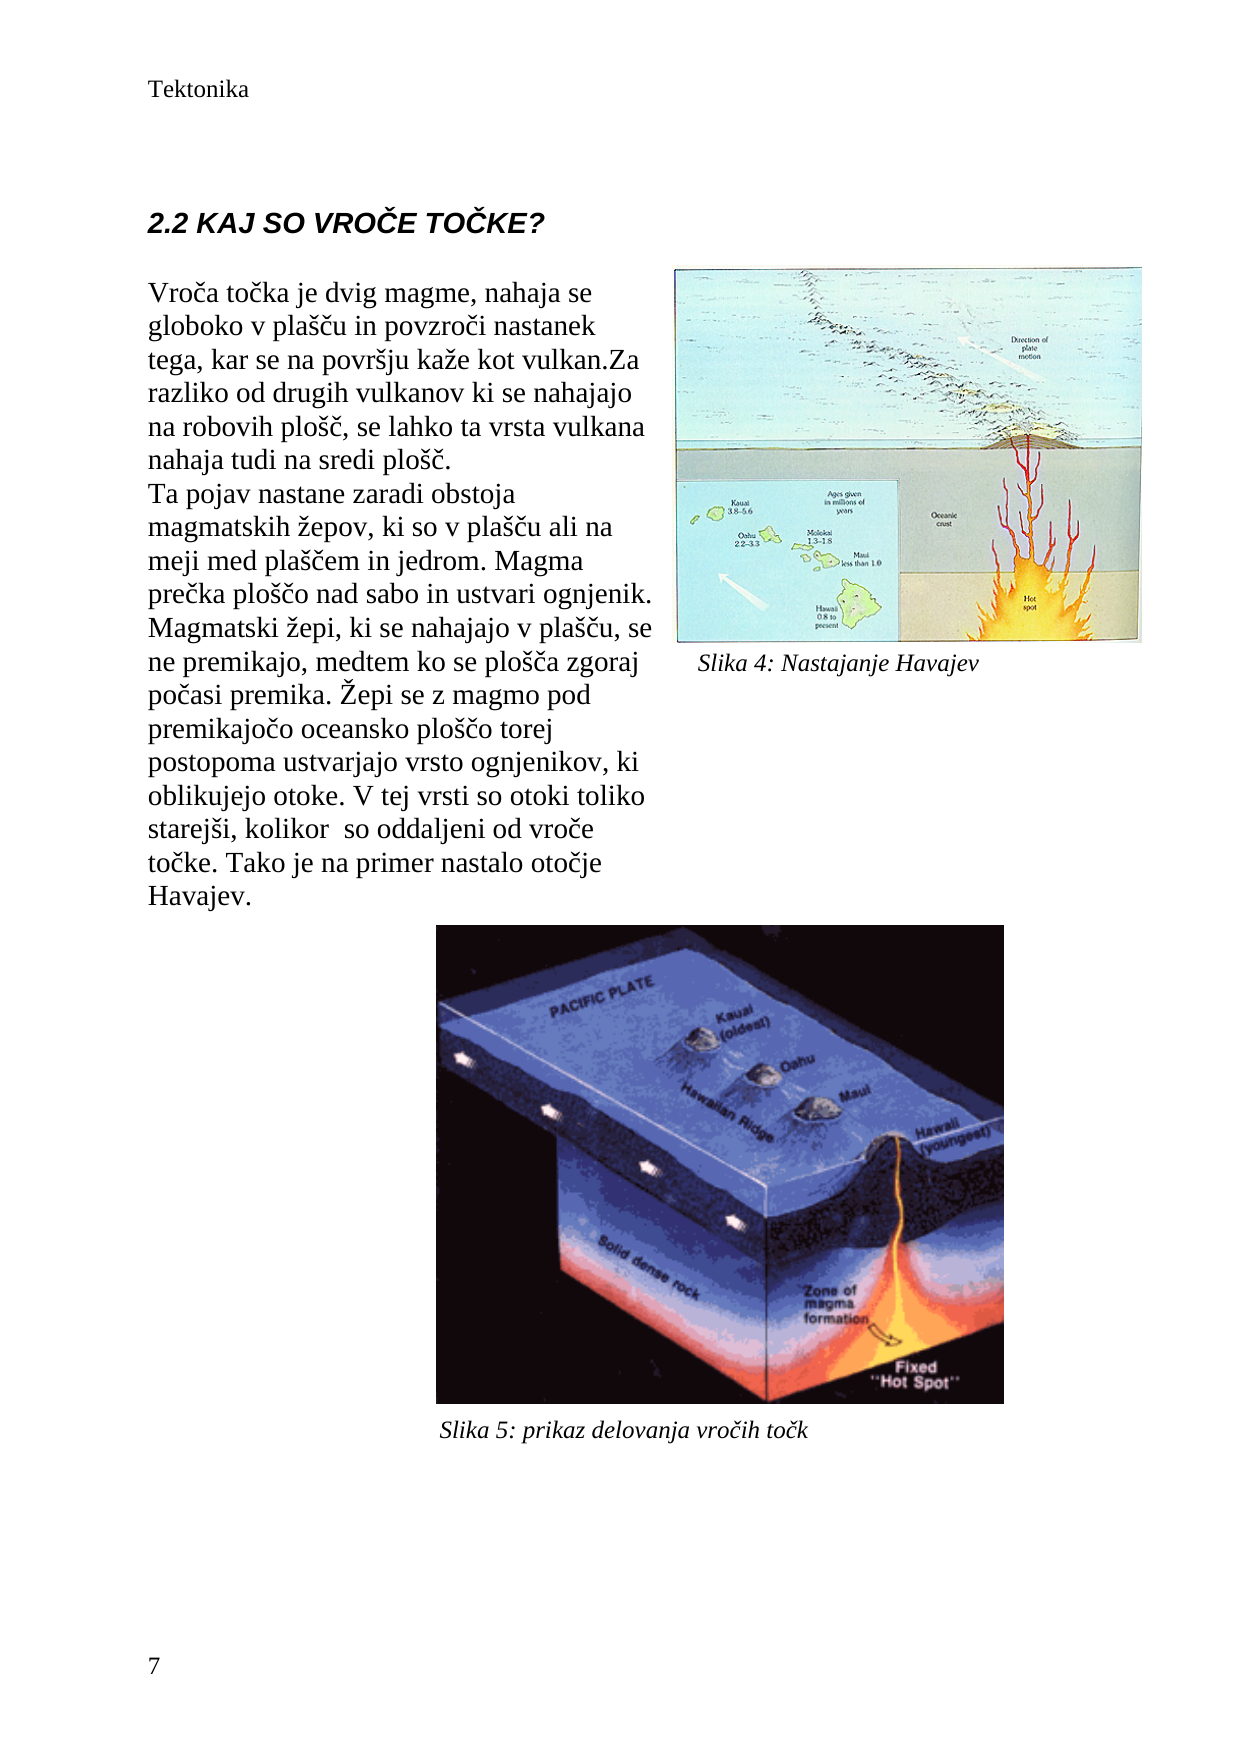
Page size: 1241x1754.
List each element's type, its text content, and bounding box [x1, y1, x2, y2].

text ne premikajo, medtem ko se plošča zgoraj Slika 4: Nastajanje Havajev [148, 644, 1092, 677]
picture [436, 925, 1004, 1404]
text Slika 5: prikaz delovanja vročih točk [148, 1415, 1092, 1444]
picture [672, 265, 1142, 643]
text Magmatski žepi, ki se nahajajo v plašču, se [148, 610, 1092, 644]
subtitle 2.2 KAJ SO VROČE TOČKE? [148, 206, 1092, 240]
text Vroča točka je dvig magme, nahaja se globoko v plašču in povzroči nastanek tega, kar se na površju kaže kot vulkan.Za razliko od drugih vulkanov ki se nahajajo na robovih plošč, se lahko ta vrsta vulkana nahaja tudi na sredi plošč. [148, 275, 654, 476]
text Havajev. [148, 878, 654, 912]
text Ta pojav nastane zaradi obstoja magmatskih žepov, ki so v plašču ali na meji med plaščem in jedrom. Magma prečka ploščo nad sabo in ustvari ognjenik. [148, 476, 654, 610]
text počasi premika. Žepi se z magmo pod premikajočo oceansko ploščo torej postopoma ustvarjajo vrsto ognjenikov, ki oblikujejo otoke. V tej vrsti so otoki toliko starejši, kolikor so oddaljeni od vroče točke. Tako je na primer nastalo otočje [148, 677, 654, 878]
